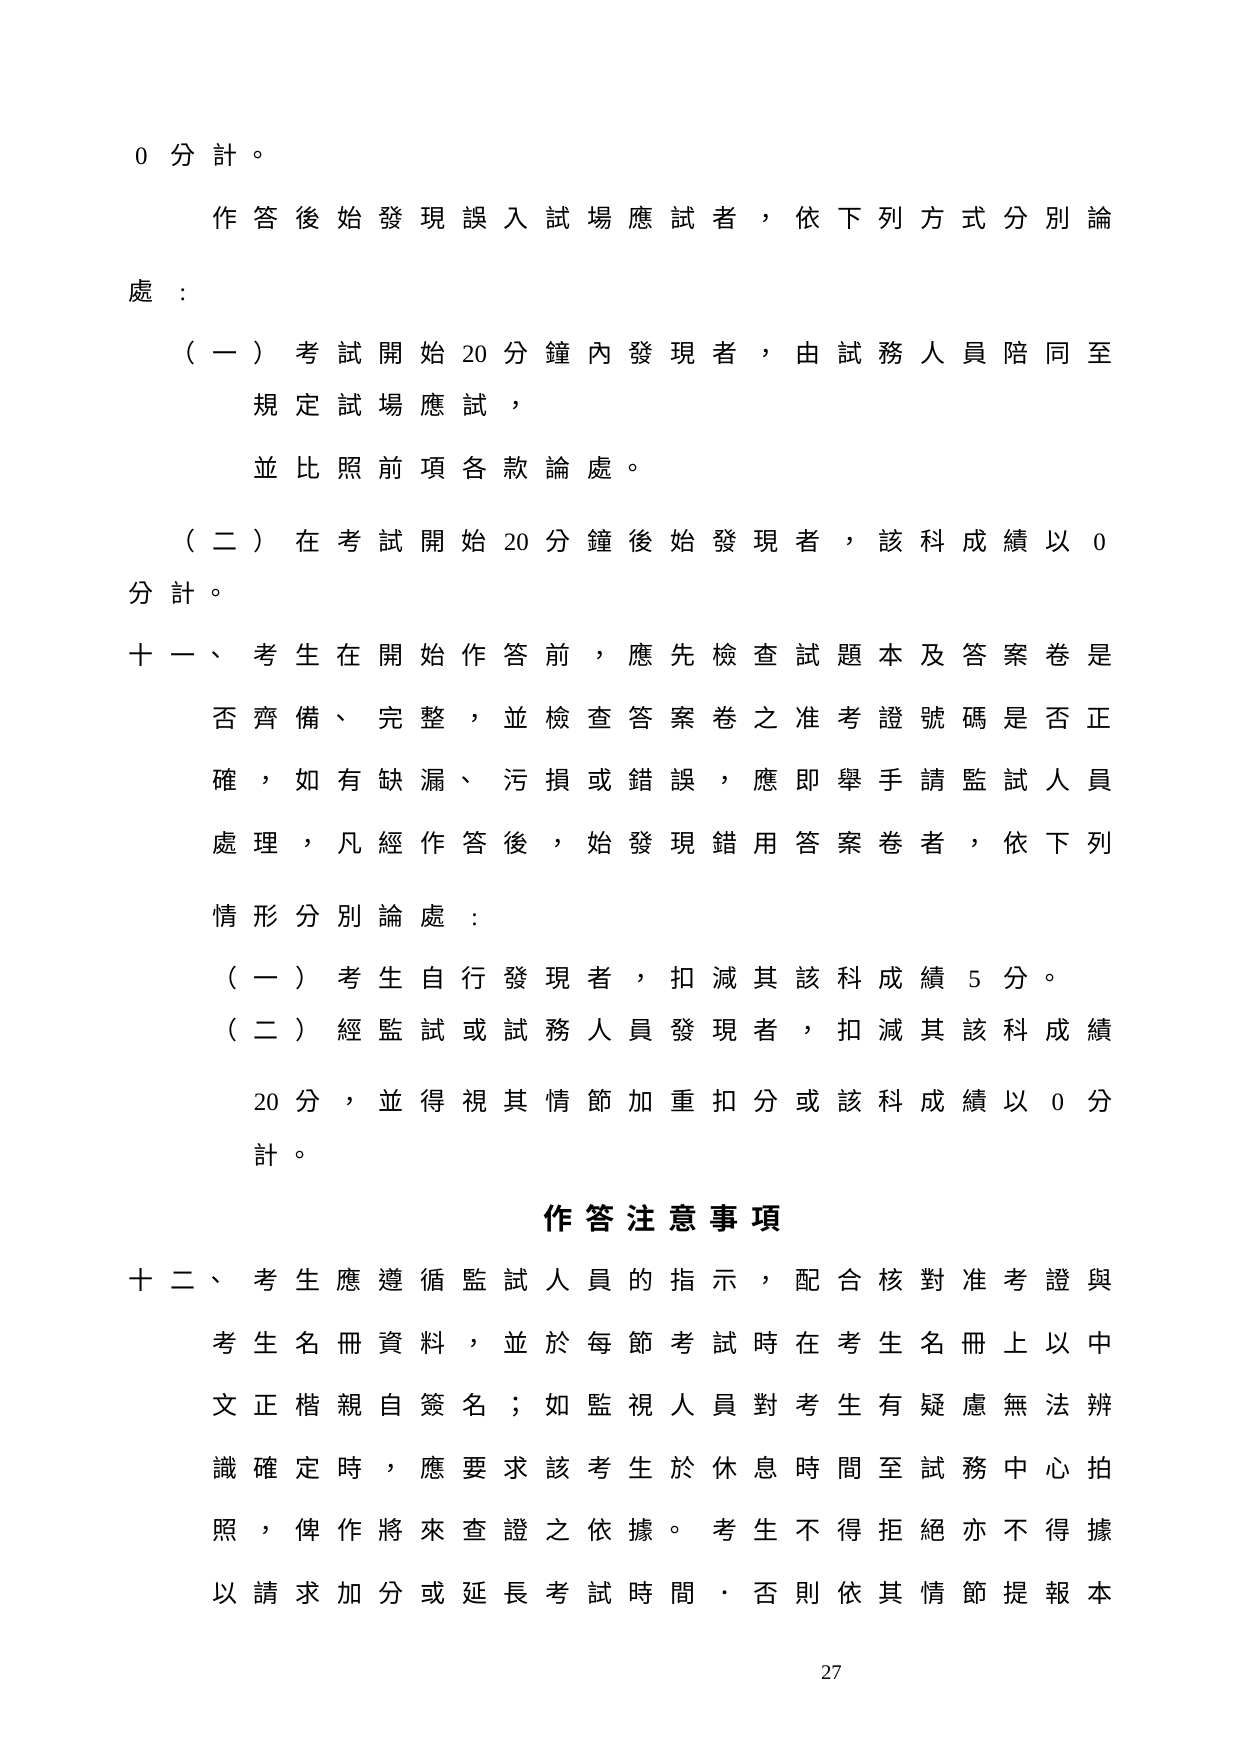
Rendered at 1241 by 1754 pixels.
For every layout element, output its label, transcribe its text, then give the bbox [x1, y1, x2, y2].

text （二）在考試開始20分鐘後始發現者，該科成績以0分計。 [120, 487, 1120, 612]
text 十一、考生在開始作答前，應先檢查試題本及答案卷是否齊備、完整，並檢查答案卷之准考證號碼是否正確，如有缺漏、污損或錯誤，應即舉手請監試人員處理，凡經作答後，始發現錯用答案卷者，依下列情形分別論處: [120, 612, 1120, 925]
text （二）經監試或試務人員發現者，扣減其該科成績20分，並得視其情節加重扣分或該科成績以0分計。 [165, 987, 1120, 1175]
text 0分計。 [120, 112, 1120, 175]
text 作答後始發現誤入試場應試者，依下列方式分別論處: [120, 175, 1120, 300]
text 作答注意事項 [165, 1175, 1120, 1237]
text （一）考試開始20分鐘內發現者，由試務人員陪同至規定試場應試， 並比照前項各款論處。 [154, 300, 1120, 487]
text 十二、考生應遵循監試人員的指示，配合核對准考證與考生名冊資料，並於每節考試時在考生名冊上以中文正楷親自簽名；如監視人員對考生有疑慮無法辨識確定時，應要求該考生於休息時間至試務中心拍照，俾作將來查證之依據。考生不得拒絕亦不得據以請求加分或延長考試時間．否則依其情節提報本 [120, 1237, 1120, 1612]
text （一）考生自行發現者，扣減其該科成績5分。 [120, 925, 1120, 987]
